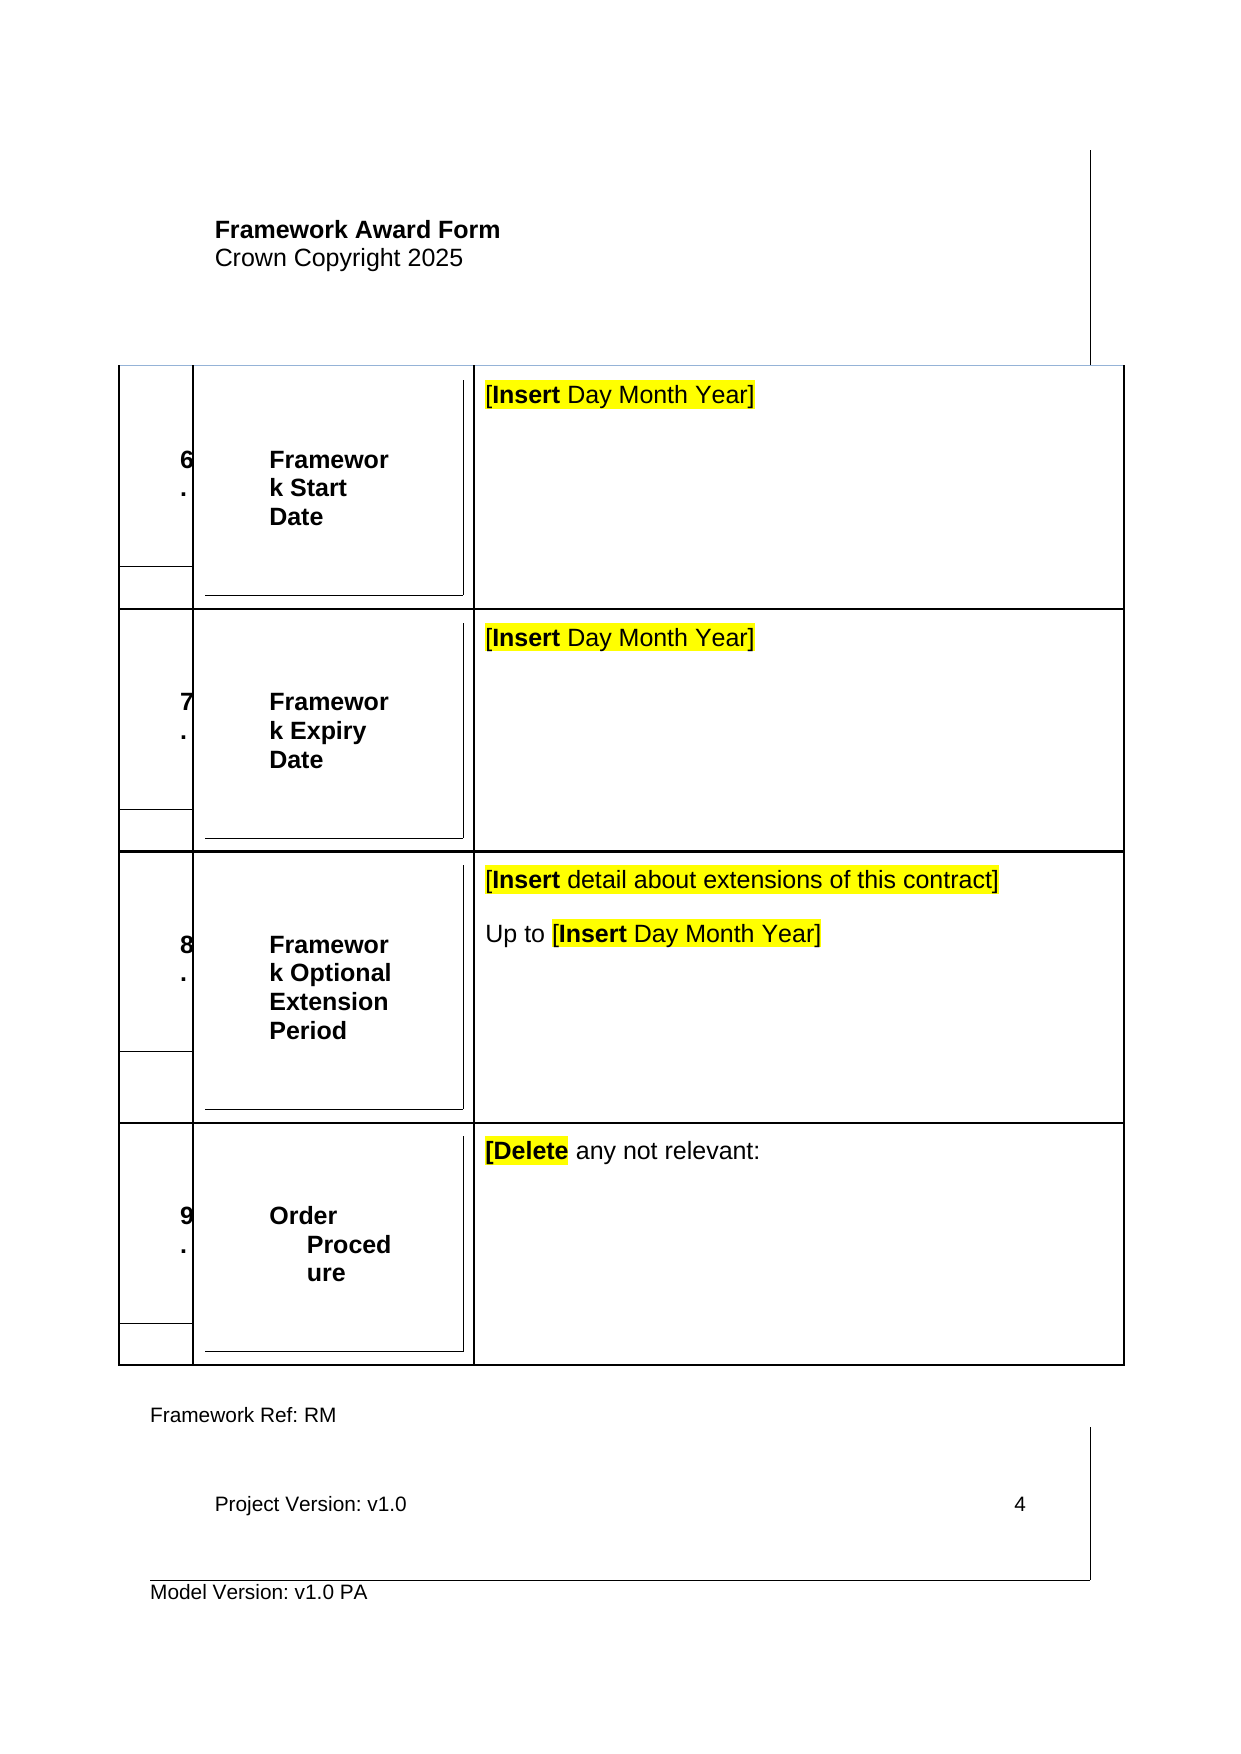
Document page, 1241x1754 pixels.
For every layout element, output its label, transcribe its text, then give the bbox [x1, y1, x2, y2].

table_cell [120, 1324, 192, 1364]
table_cell [120, 1052, 192, 1122]
table_cell [184, 453, 192, 458]
table_cell [120, 567, 192, 608]
table_cell Framework Optional Extension Period [194, 853, 473, 1122]
table_cell [Insert Day Month Year] [475, 610, 1123, 850]
table_cell [Insert Day Month Year] [475, 366, 1123, 608]
table_cell Framework Expiry Date [194, 610, 473, 850]
table_cell [Insert detail about extensions of this contract] Up to [Insert Day Month Year] [475, 853, 1123, 1122]
table_cell [120, 1124, 192, 1323]
table_cell [120, 810, 192, 850]
table_cell Order Procedure [194, 1124, 473, 1364]
table_cell [120, 853, 192, 1051]
table_cell [120, 610, 192, 809]
table_cell [Delete any not relevant: [Award Without Competition] [Single Stage Competitive Selection Process] [Two Stage Competitive Selection Process] [Multi Stage Competitive Selection Process] See Framework Schedule 7 (Call-Off Award Procedure) for definitions of the above term(s) and descriptions of the relevant processes. [475, 1124, 1123, 1364]
table_cell Framework Start Date [194, 366, 473, 608]
table_cell [120, 366, 192, 566]
